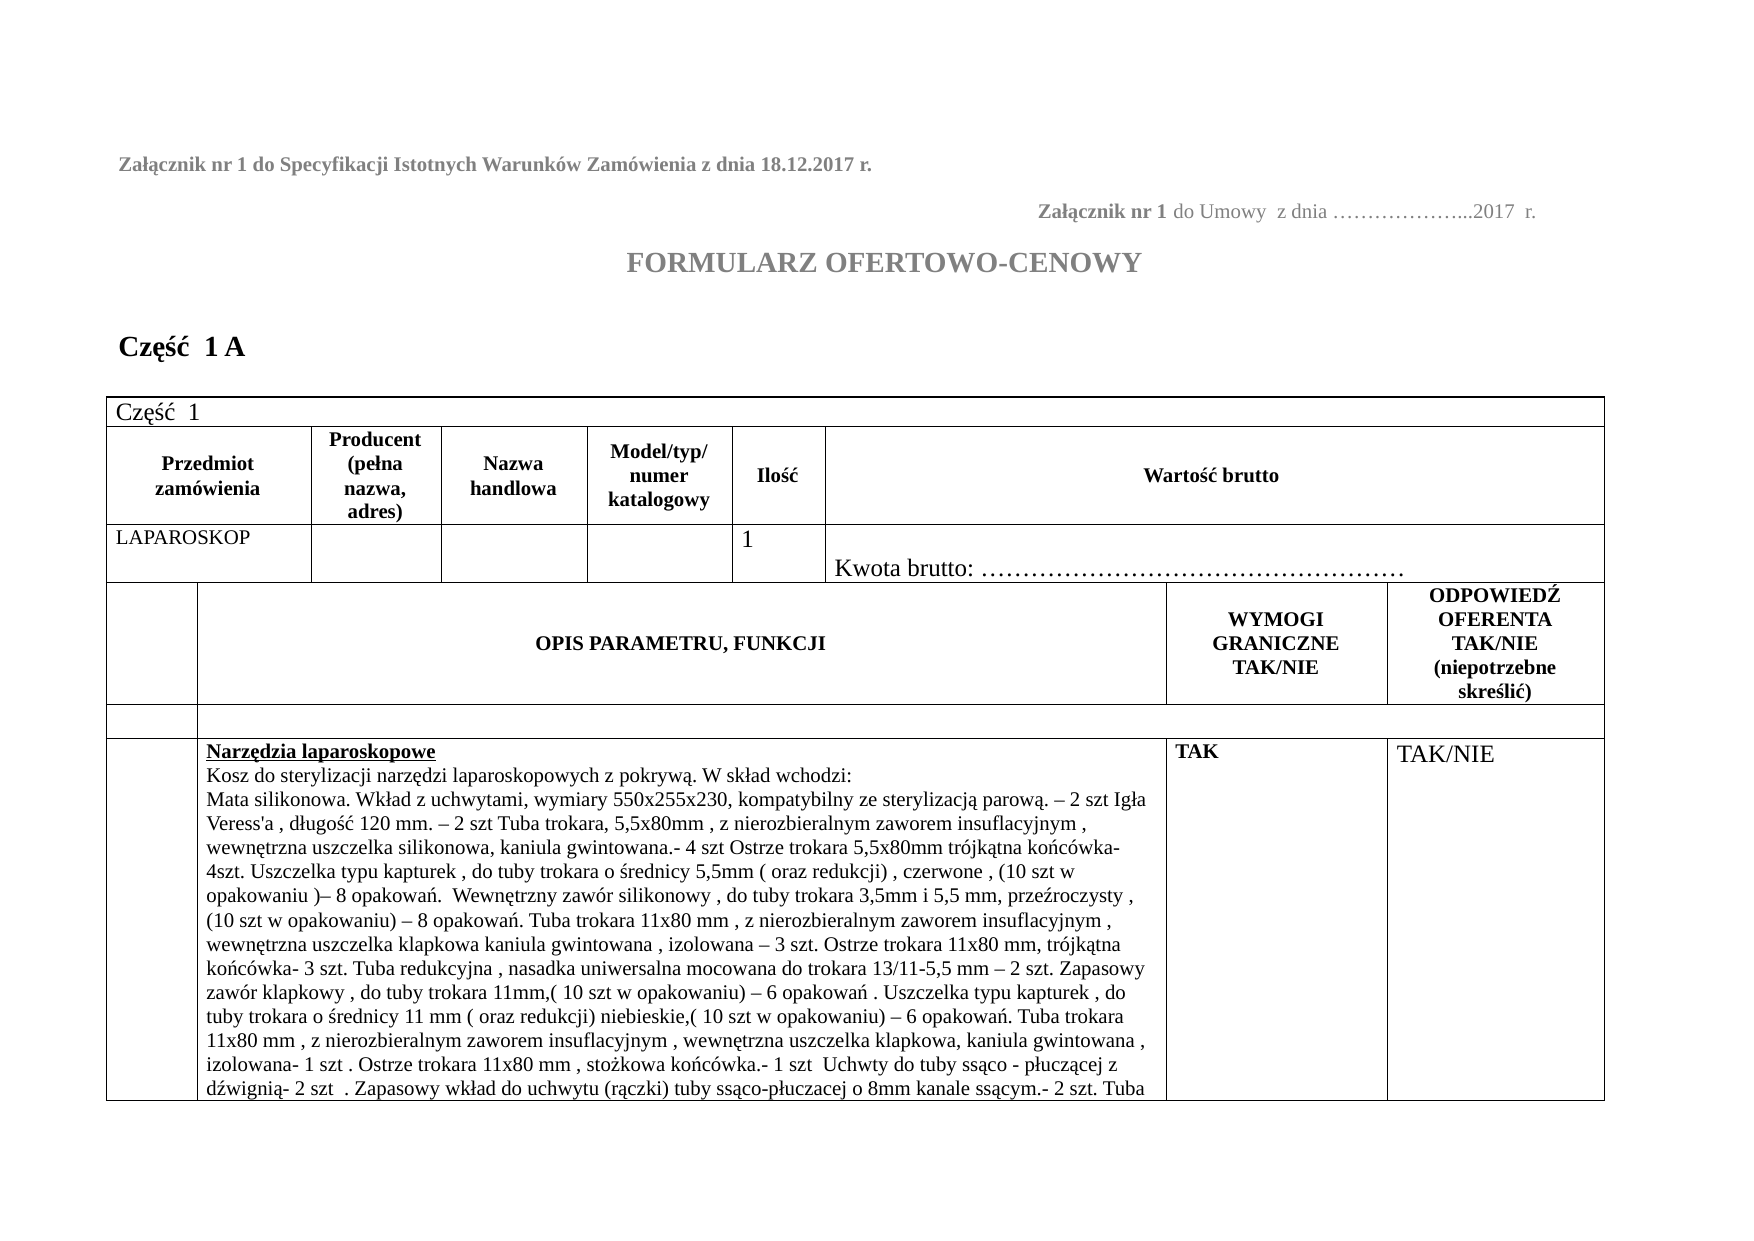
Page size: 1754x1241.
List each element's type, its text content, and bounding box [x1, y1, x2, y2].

table_cell [442, 525, 587, 582]
table_cell ODPOWIEDŹ OFERENTA TAK/NIE (niepotrzebne skreślić) [1388, 583, 1604, 703]
text Załącznik nr 1 do Umowy z dnia ………………...2017 r. [1019, 195, 1636, 224]
table_cell Model/typ/ numer katalogowy [588, 427, 732, 523]
table_cell Producent (pełna nazwa, adres) [312, 427, 441, 523]
table_cell 1 [733, 525, 825, 582]
table_header Część 1 [107, 398, 1604, 426]
text Załącznik nr 1 do Specyfikacji Istotnych Warunków Zamówienia z dnia 18.12.2017 r. [118, 152, 1636, 176]
table_cell [588, 525, 732, 582]
table_cell [107, 583, 197, 703]
text FORMULARZ OFERTOWO-CENOWY [133, 245, 1636, 278]
table_cell [312, 525, 441, 582]
table_cell Przedmiot zamówienia [107, 427, 311, 523]
table_cell [107, 705, 197, 738]
table_cell [107, 739, 197, 1100]
table_cell OPIS PARAMETRU, FUNKCJI [198, 583, 1166, 703]
table_cell WYMOGI GRANICZNE TAK/NIE [1167, 583, 1387, 703]
table_cell Kwota brutto: …………………………………………… [826, 525, 1604, 582]
table_cell [198, 705, 1604, 738]
table_cell LAPAROSKOP [107, 525, 311, 582]
table_cell Wartość brutto [826, 427, 1604, 523]
table_cell Ilość [733, 427, 825, 523]
table_cell TAK [1167, 739, 1387, 1100]
table_cell Nazwa handlowa [442, 427, 587, 523]
table_cell Narzędzia laparoskopowe Kosz do sterylizacji narzędzi laparoskopowych z pokrywą. W skład wchodzi: Mata silikonowa. Wkład z uchwytami, wymiary 550x255x230, kompatybilny ze sterylizacją parową. – 2 szt Igła Veress'a , długość 120 mm. – 2 szt Tuba trokara, 5,5x80mm , z nierozbieralnym zaworem insuflacyjnym , wewnętrzna uszczelka silikonowa, kaniula gwintowana.- 4 szt Ostrze trokara 5,5x80mm trójkątna końcówka- 4szt. Uszczelka typu kapturek , do tuby trokara o średnicy 5,5mm ( oraz redukcji) , czerwone , (10 szt w opakowaniu )– 8 opakowań. Wewnętrzny zawór silikonowy , do tuby trokara 3,5mm i 5,5 mm, przeźroczysty , (10 szt w opakowaniu) – 8 opakowań. Tuba trokara 11x80 mm , z nierozbieralnym zaworem insuflacyjnym , wewnętrzna uszczelka klapkowa kaniula gwintowana , izolowana – 3 szt. Ostrze trokara 11x80 mm, trójkątna końcówka- 3 szt. Tuba redukcyjna , nasadka uniwersalna mocowana do trokara 13/11-5,5 mm – 2 szt. Zapasowy zawór klapkowy , do tuby trokara 11mm,( 10 szt w opakowaniu) – 6 opakowań . Uszczelka typu kapturek , do tuby trokara o średnicy 11 mm ( oraz redukcji) niebieskie,( 10 szt w opakowaniu) – 6 opakowań. Tuba trokara 11x80 mm , z nierozbieralnym zaworem insuflacyjnym , wewnętrzna uszczelka klapkowa, kaniula gwintowana , izolowana- 1 szt . Ostrze trokara 11x80 mm , stożkowa końcówka.- 1 szt Uchwty do tuby ssąco - płuczącej z dźwignią- 2 szt . Zapasowy wkład do uchwytu (rączki) tuby ssąco-płuczacej o 8mm kanale ssącym.- 2 szt. Tuba [198, 739, 1166, 1100]
text Część 1 A [118, 329, 1636, 363]
table_cell TAK/NIE [1388, 739, 1604, 1100]
